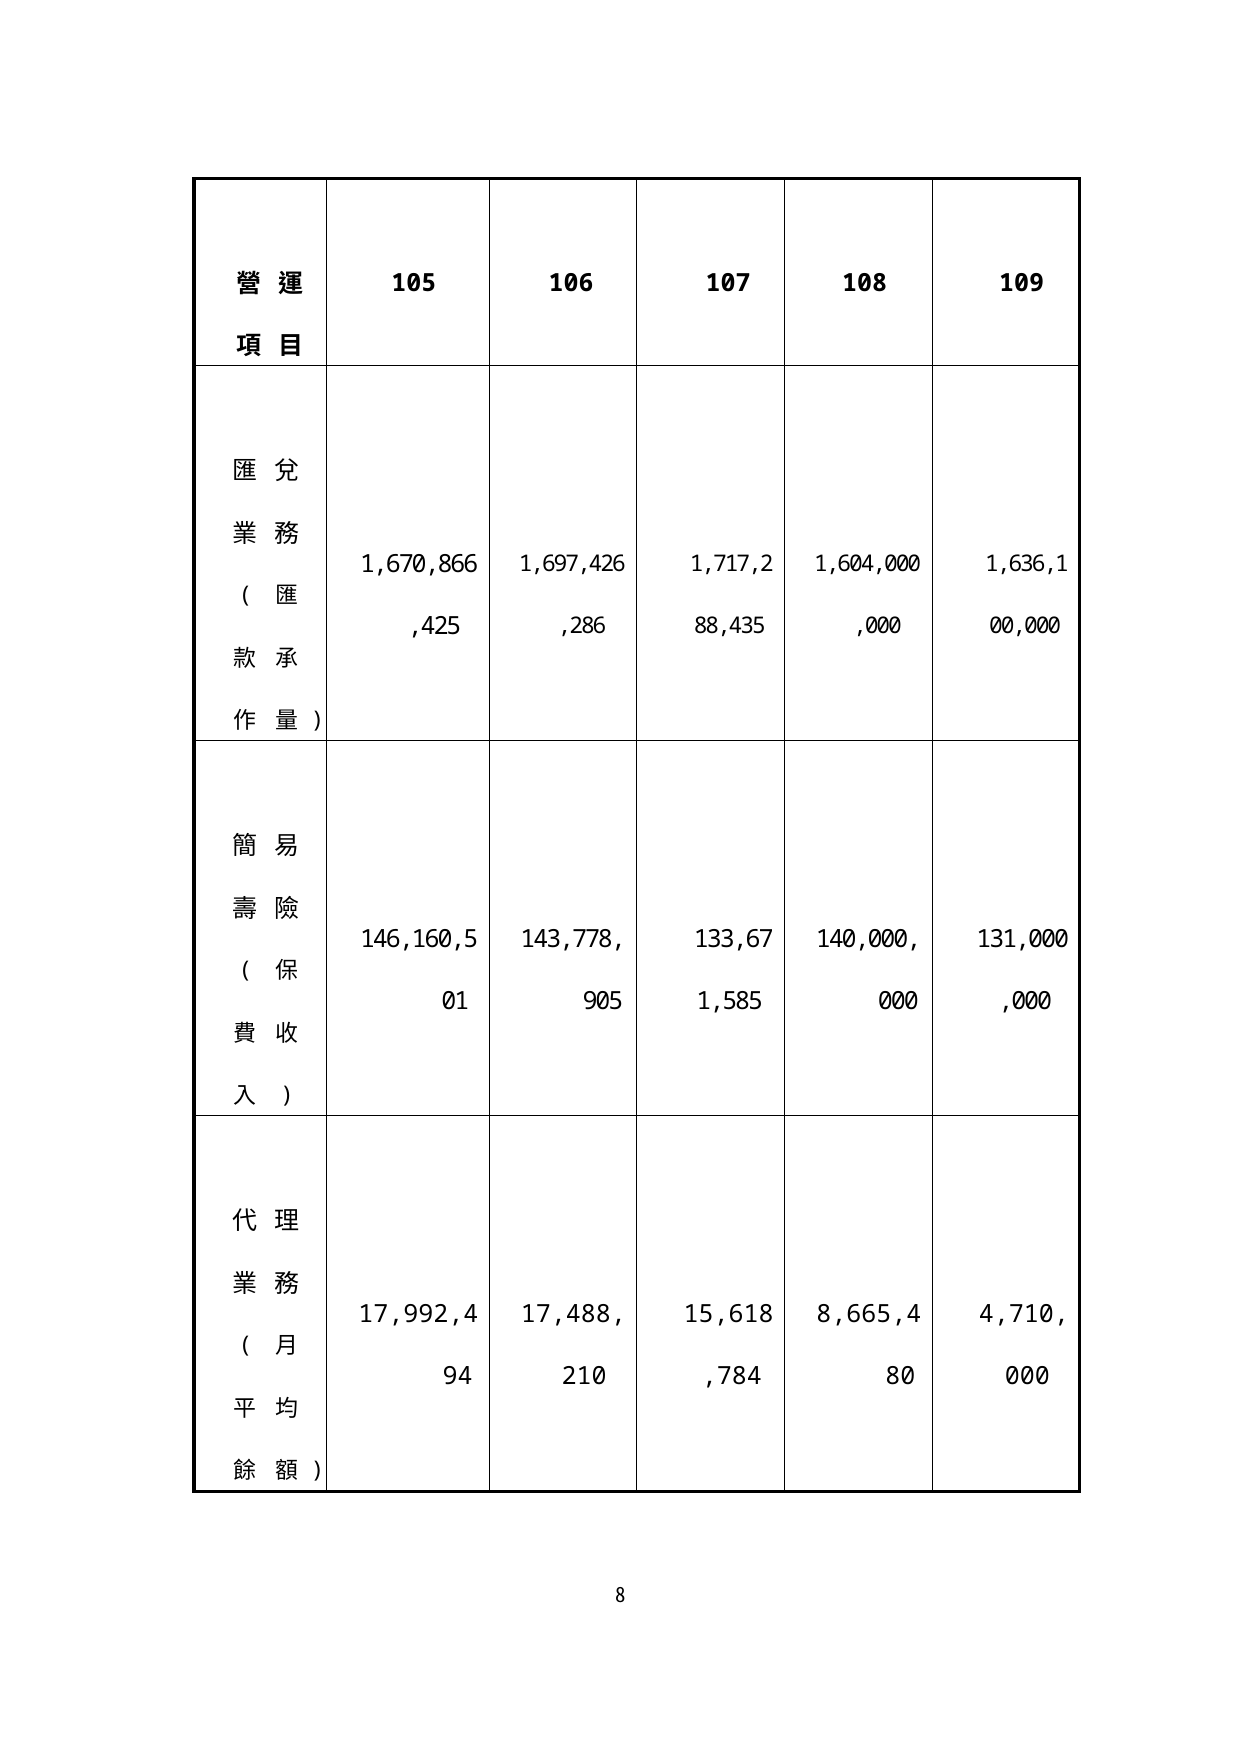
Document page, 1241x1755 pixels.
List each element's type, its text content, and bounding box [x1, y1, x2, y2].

table_cell 8,665,480 [785, 1116, 932, 1490]
table_cell 15,618,784 [637, 1116, 784, 1490]
table_cell 代理業務 (月平均餘額) [196, 1116, 326, 1490]
table_cell 匯兌業務 (匯款承作量) [196, 366, 326, 740]
table_cell 133,671,585 [637, 741, 784, 1115]
table_cell 1,670,866,425 [327, 366, 489, 740]
table_header 營運項目 [196, 180, 326, 365]
table_cell 17,992,494 [327, 1116, 489, 1490]
table_header 108 [785, 180, 932, 365]
table_cell 1,604,000,000 [785, 366, 932, 740]
table_header 105 [327, 180, 489, 365]
table_cell 4,710,000 [933, 1116, 1078, 1490]
table_header 109 [933, 180, 1078, 365]
table_cell 140,000,000 [785, 741, 932, 1115]
table_header 107 [637, 180, 784, 365]
table_cell 1,697,426,286 [490, 366, 636, 740]
table_header 106 [490, 180, 636, 365]
table_cell 143,778,905 [490, 741, 636, 1115]
table_cell 131,000,000 [933, 741, 1078, 1115]
table_cell 17,488,210 [490, 1116, 636, 1490]
table_cell 1,717,288,435 [637, 366, 784, 740]
table_cell 146,160,501 [327, 741, 489, 1115]
table_cell 1,636,100,000 [933, 366, 1078, 740]
table_cell 簡易壽險 (保費收入) [196, 741, 326, 1115]
